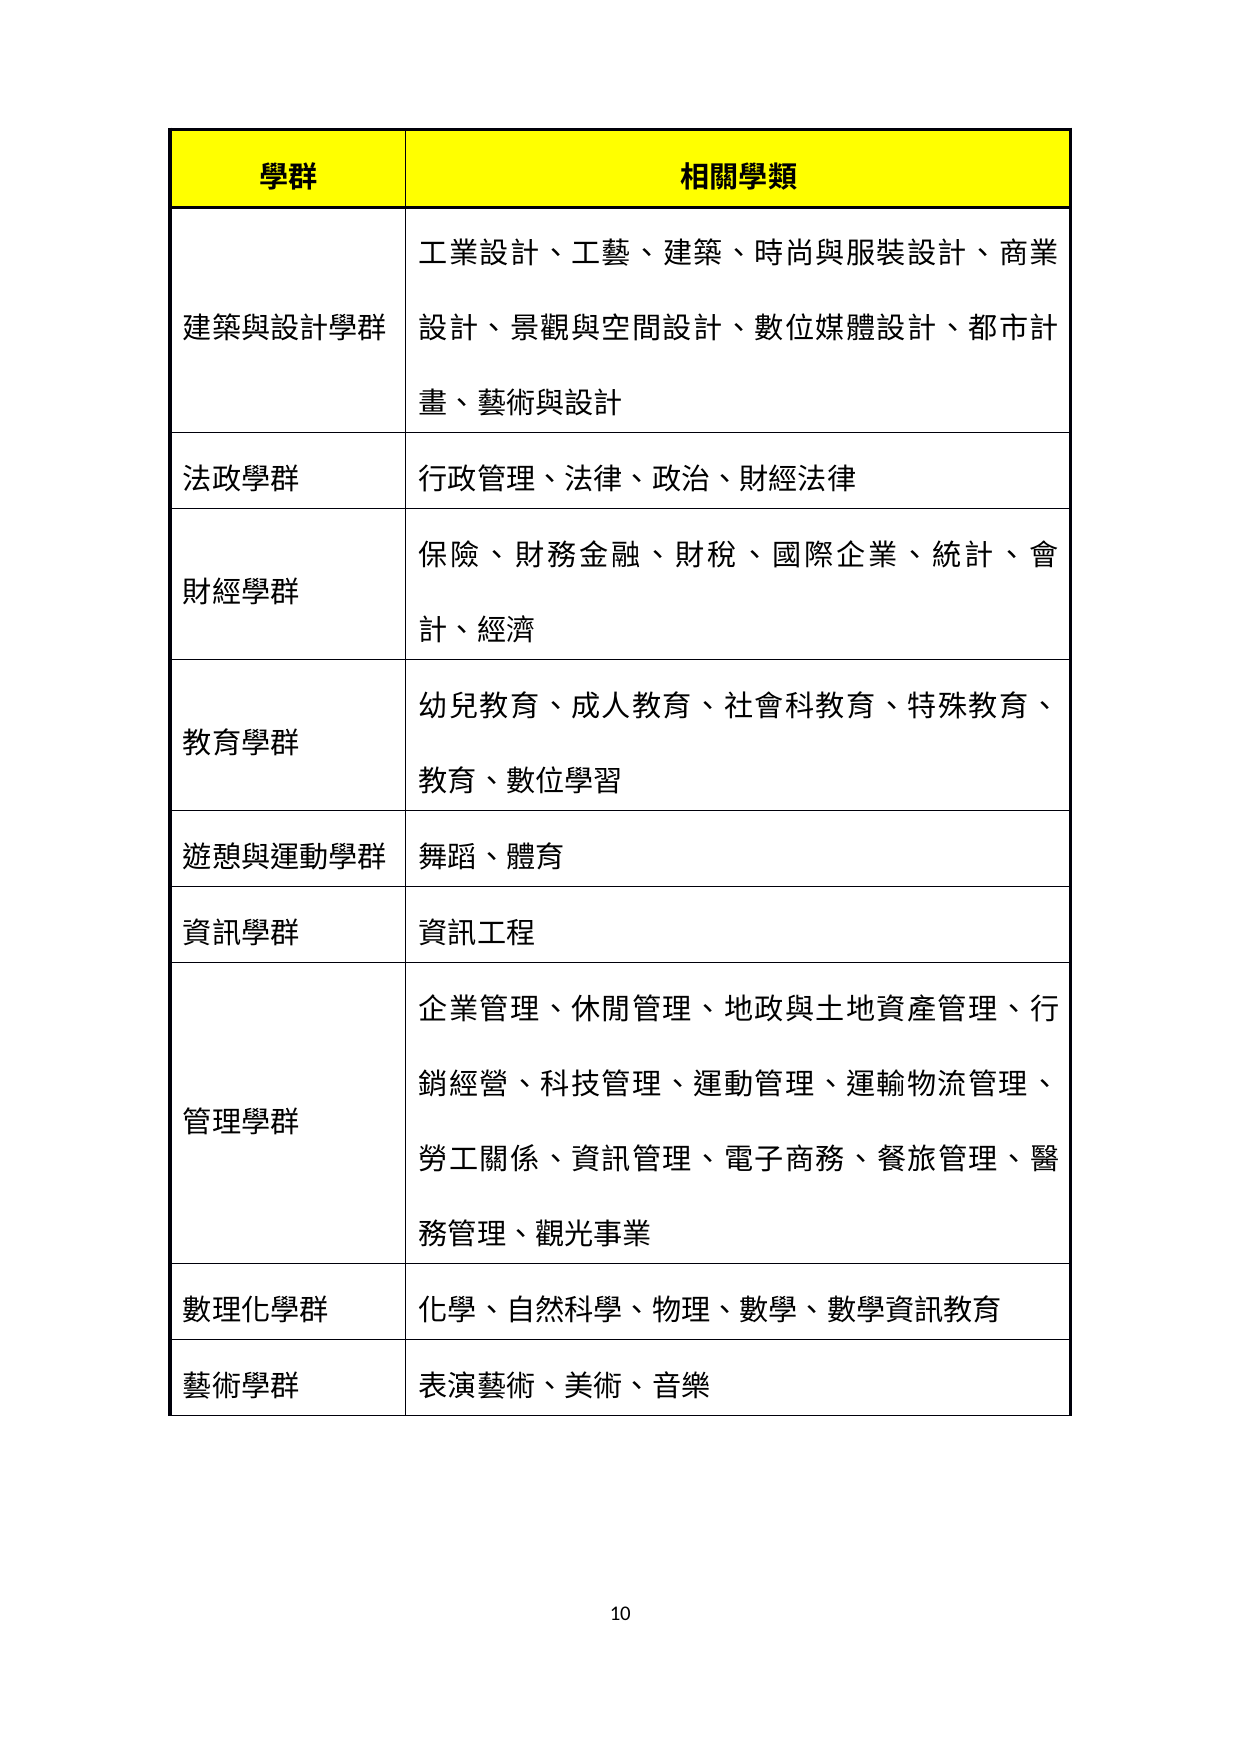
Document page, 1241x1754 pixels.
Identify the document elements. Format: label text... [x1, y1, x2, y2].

table_header 學群 [172, 131, 405, 206]
table_cell 工業設計、工藝、建築、時尚與服裝設計、商業設計、景觀與空間設計、數位媒體設計、都市計畫、藝術與設計 [406, 209, 1069, 432]
table_cell 舞蹈、體育 [406, 811, 1069, 886]
table_cell 法政學群 [172, 433, 405, 508]
table_cell 幼兒教育、成人教育、社會科教育、特殊教育、教育、數位學習 [406, 660, 1069, 810]
table_cell 財經學群 [172, 509, 405, 659]
table_cell 保險、財務金融、財稅、國際企業、統計、會計、經濟 [406, 509, 1069, 659]
table_cell 遊憩與運動學群 [172, 811, 405, 886]
table_cell 行政管理、法律、政治、財經法律 [406, 433, 1069, 508]
table_cell 管理學群 [172, 963, 405, 1263]
table_cell 資訊工程 [406, 887, 1069, 962]
table_cell 教育學群 [172, 660, 405, 810]
table_cell 化學、自然科學、物理、數學、數學資訊教育 [406, 1264, 1069, 1339]
table_cell 企業管理、休閒管理、地政與土地資產管理、行銷經營、科技管理、運動管理、運輸物流管理、勞工關係、資訊管理、電子商務、餐旅管理、醫務管理、觀光事業 [406, 963, 1069, 1263]
table_header 相關學類 [406, 131, 1069, 206]
table_cell 藝術學群 [172, 1340, 405, 1415]
table_cell 建築與設計學群 [172, 209, 405, 432]
table_cell 資訊學群 [172, 887, 405, 962]
table_cell 表演藝術、美術、音樂 [406, 1340, 1069, 1415]
table_cell 數理化學群 [172, 1264, 405, 1339]
